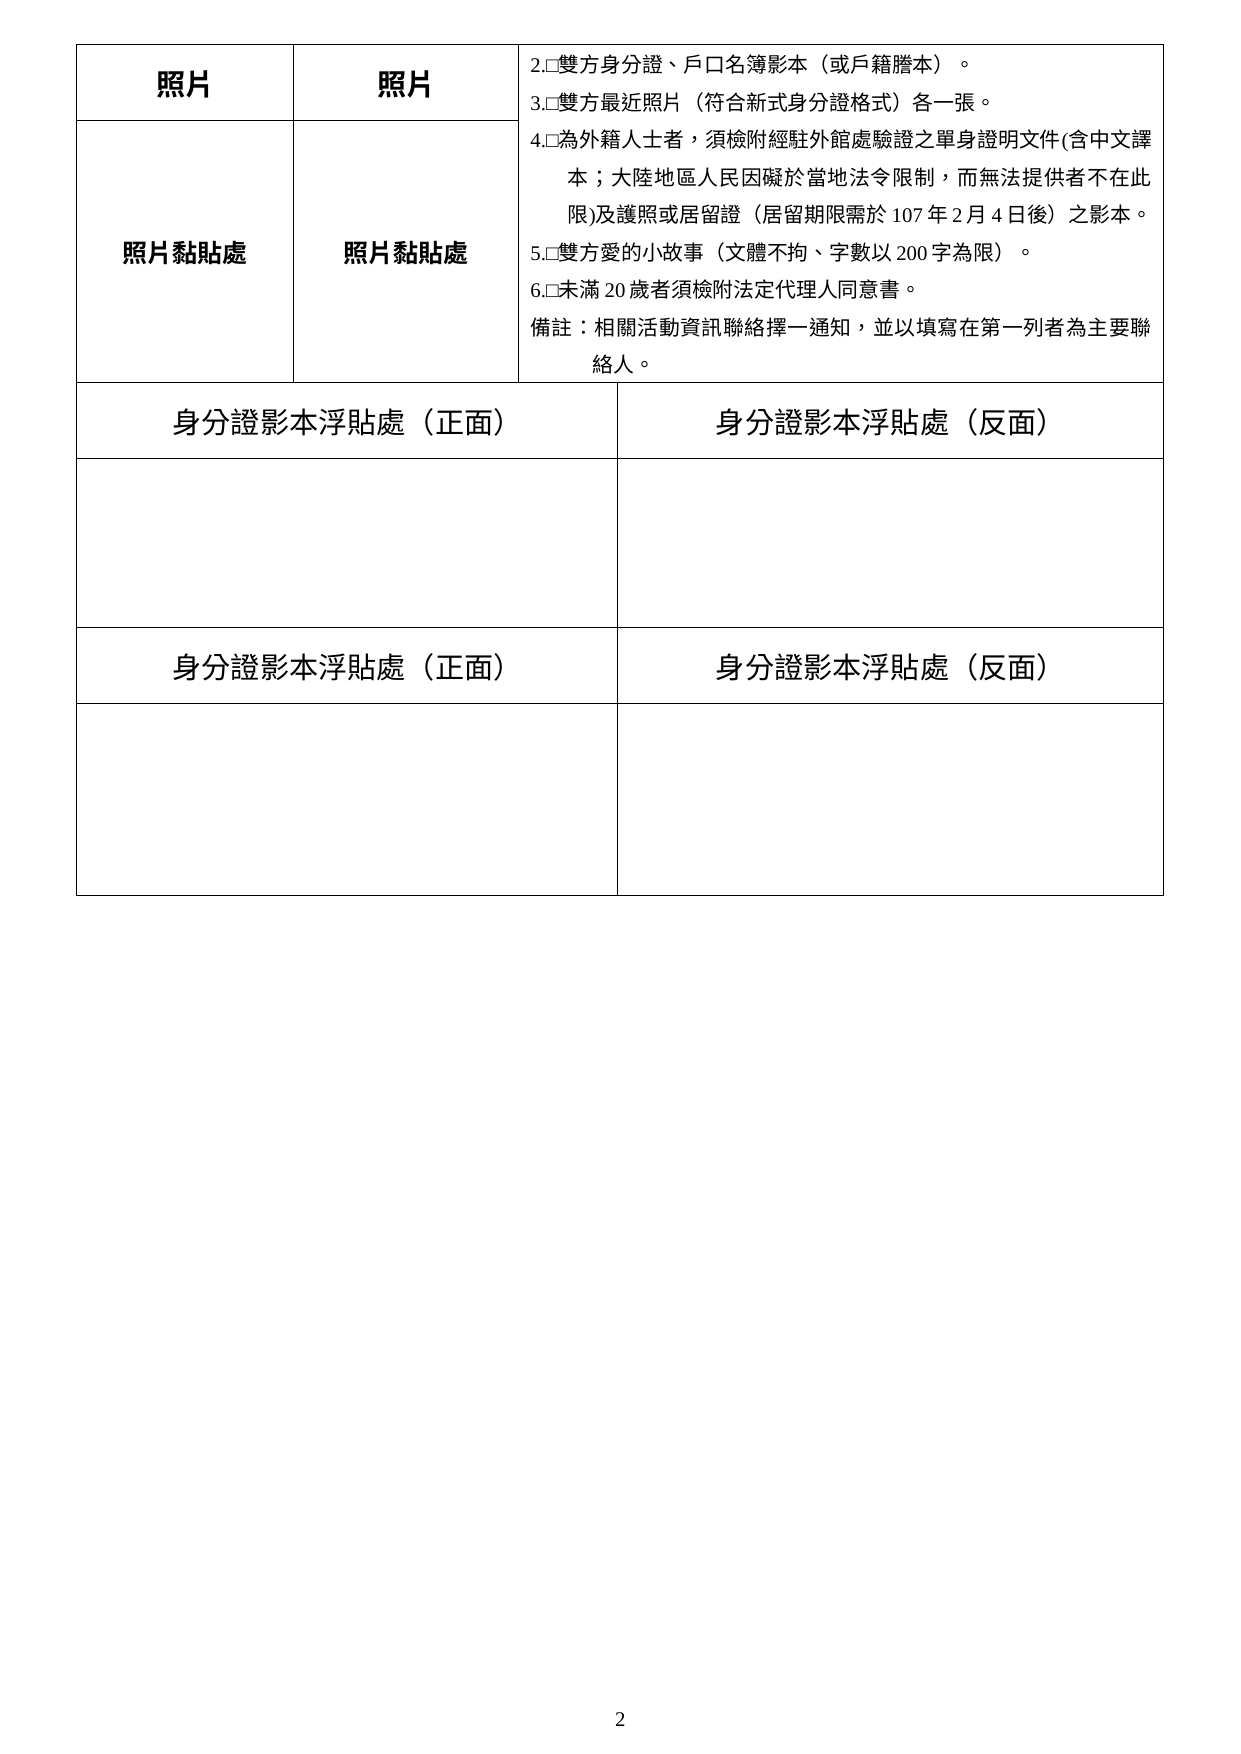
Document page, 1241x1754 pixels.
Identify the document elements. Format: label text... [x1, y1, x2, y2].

table_cell [77, 459, 617, 627]
table_cell [618, 704, 1163, 895]
table_cell 照片黏貼處 [77, 121, 293, 382]
table_cell [618, 459, 1163, 627]
table_cell 身分證影本浮貼處（正面） [77, 628, 617, 703]
table_cell ※請申請人檢視所附相關資料，請打勾： □所有欄位請填寫完整。 □雙方身分證、戶口名簿影本（或戶籍謄本）。 □雙方最近照片（符合新式身分證格式）各一張。 □為外籍人士者，須檢附經駐外館處驗證之單身證明文件(含中文譯本；大陸地區人民因礙於當地法令限制，而無法提供者不在此限)及護照或居留證（居留期限需於107年2月4日後）之影本。 □雙方愛的小故事（文體不拘、字數以200字為限）。 □未滿20歲者須檢附法定代理人同意書。 備註：相關活動資訊聯絡擇一通知，並以填寫在第一列者為主要聯絡人。 [519, 45, 1163, 382]
table_cell 身分證影本浮貼處（反面） [618, 628, 1163, 703]
table_cell [77, 704, 617, 895]
table_cell 照片 [294, 45, 518, 120]
table_cell 照片 [77, 45, 293, 120]
table_cell 身分證影本浮貼處（反面） [618, 383, 1163, 458]
table_cell 身分證影本浮貼處（正面） [77, 383, 617, 458]
table_cell 照片黏貼處 [294, 121, 518, 382]
